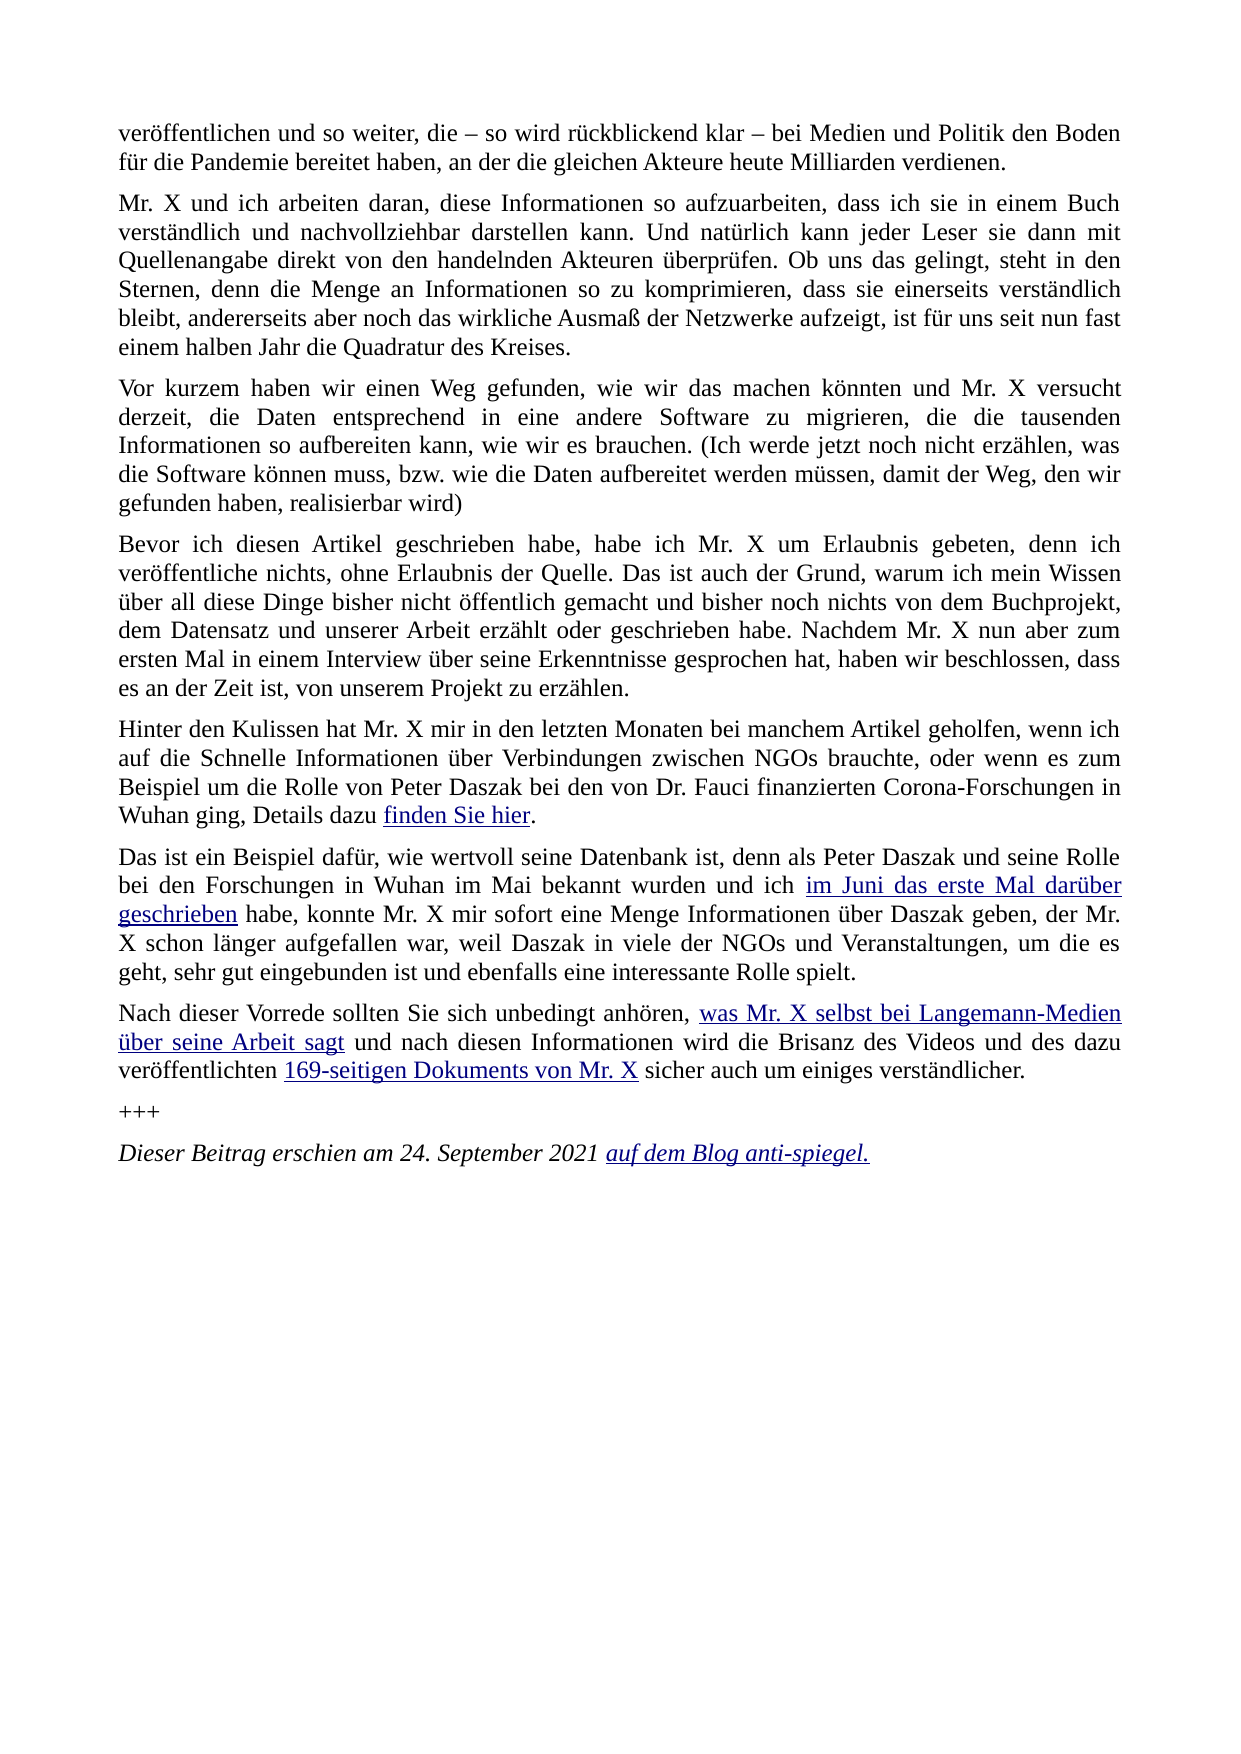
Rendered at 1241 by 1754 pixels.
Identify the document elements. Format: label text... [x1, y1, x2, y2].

text +++ [118, 1097, 1122, 1126]
text Bevor ich diesen Artikel geschrieben habe, habe ich Mr. X um Erlaubnis gebeten, denn ich veröffentliche nichts, ohne Erlaubnis der Quelle. Das ist auch der Grund, warum ich mein Wissen über all diese Dinge bisher nicht öffentlich gemacht und bisher noch nichts von dem Buchprojekt, dem Datensatz und unserer Arbeit erzählt oder geschrieben habe. Nachdem Mr. X nun aber zum ersten Mal in einem Interview über seine Erkenntnisse gesprochen hat, haben wir beschlossen, dass es an der Zeit ist, von unserem Projekt zu erzählen. [118, 529, 1122, 702]
text Vor kurzem haben wir einen Weg gefunden, wie wir das machen könnten und Mr. X versucht derzeit, die Daten entsprechend in eine andere Software zu migrieren, die die tausenden Informationen so aufbereiten kann, wie wir es brauchen. (Ich werde jetzt noch nicht erzählen, was die Software können muss, bzw. wie die Daten aufbereitet werden müssen, damit der Weg, den wir gefunden haben, realisierbar wird) [118, 373, 1122, 517]
text veröffentlichen und so weiter, die – so wird rückblickend klar – bei Medien und Politik den Boden für die Pandemie bereitet haben, an der die gleichen Akteure heute Milliarden verdienen. [118, 118, 1122, 176]
text Dieser Beitrag erschien am 24. September 2021 auf dem Blog anti-spiegel. [118, 1138, 1122, 1167]
text Nach dieser Vorrede sollten Sie sich unbedingt anhören, was Mr. X selbst bei Langemann-Medien über seine Arbeit sagt und nach diesen Informationen wird die Brisanz des Videos und des dazu veröffentlichten 169-seitigen Dokuments von Mr. X sicher auch um einiges verständlicher. [118, 998, 1122, 1084]
text Mr. X und ich arbeiten daran, diese Informationen so aufzuarbeiten, dass ich sie in einem Buch verständlich und nachvollziehbar darstellen kann. Und natürlich kann jeder Leser sie dann mit Quellenangabe direkt von den handelnden Akteuren überprüfen. Ob uns das gelingt, steht in den Sternen, denn die Menge an Informationen so zu komprimieren, dass sie einerseits verständlich bleibt, andererseits aber noch das wirkliche Ausmaß der Netzwerke aufzeigt, ist für uns seit nun fast einem halben Jahr die Quadratur des Kreises. [118, 188, 1122, 361]
text Hinter den Kulissen hat Mr. X mir in den letzten Monaten bei manchem Artikel geholfen, wenn ich auf die Schnelle Informationen über Verbindungen zwischen NGOs brauchte, oder wenn es zum Beispiel um die Rolle von Peter Daszak bei den von Dr. Fauci finanzierten Corona-Forschungen in Wuhan ging, Details dazu finden Sie hier. [118, 714, 1122, 829]
text Das ist ein Beispiel dafür, wie wertvoll seine Datenbank ist, denn als Peter Daszak und seine Rolle bei den Forschungen in Wuhan im Mai bekannt wurden und ich im Juni das erste Mal darüber geschrieben habe, konnte Mr. X mir sofort eine Menge Informationen über Daszak geben, der Mr. X schon länger aufgefallen war, weil Daszak in viele der NGOs und Veranstaltungen, um die es geht, sehr gut eingebunden ist und ebenfalls eine interessante Rolle spielt. [118, 842, 1122, 986]
